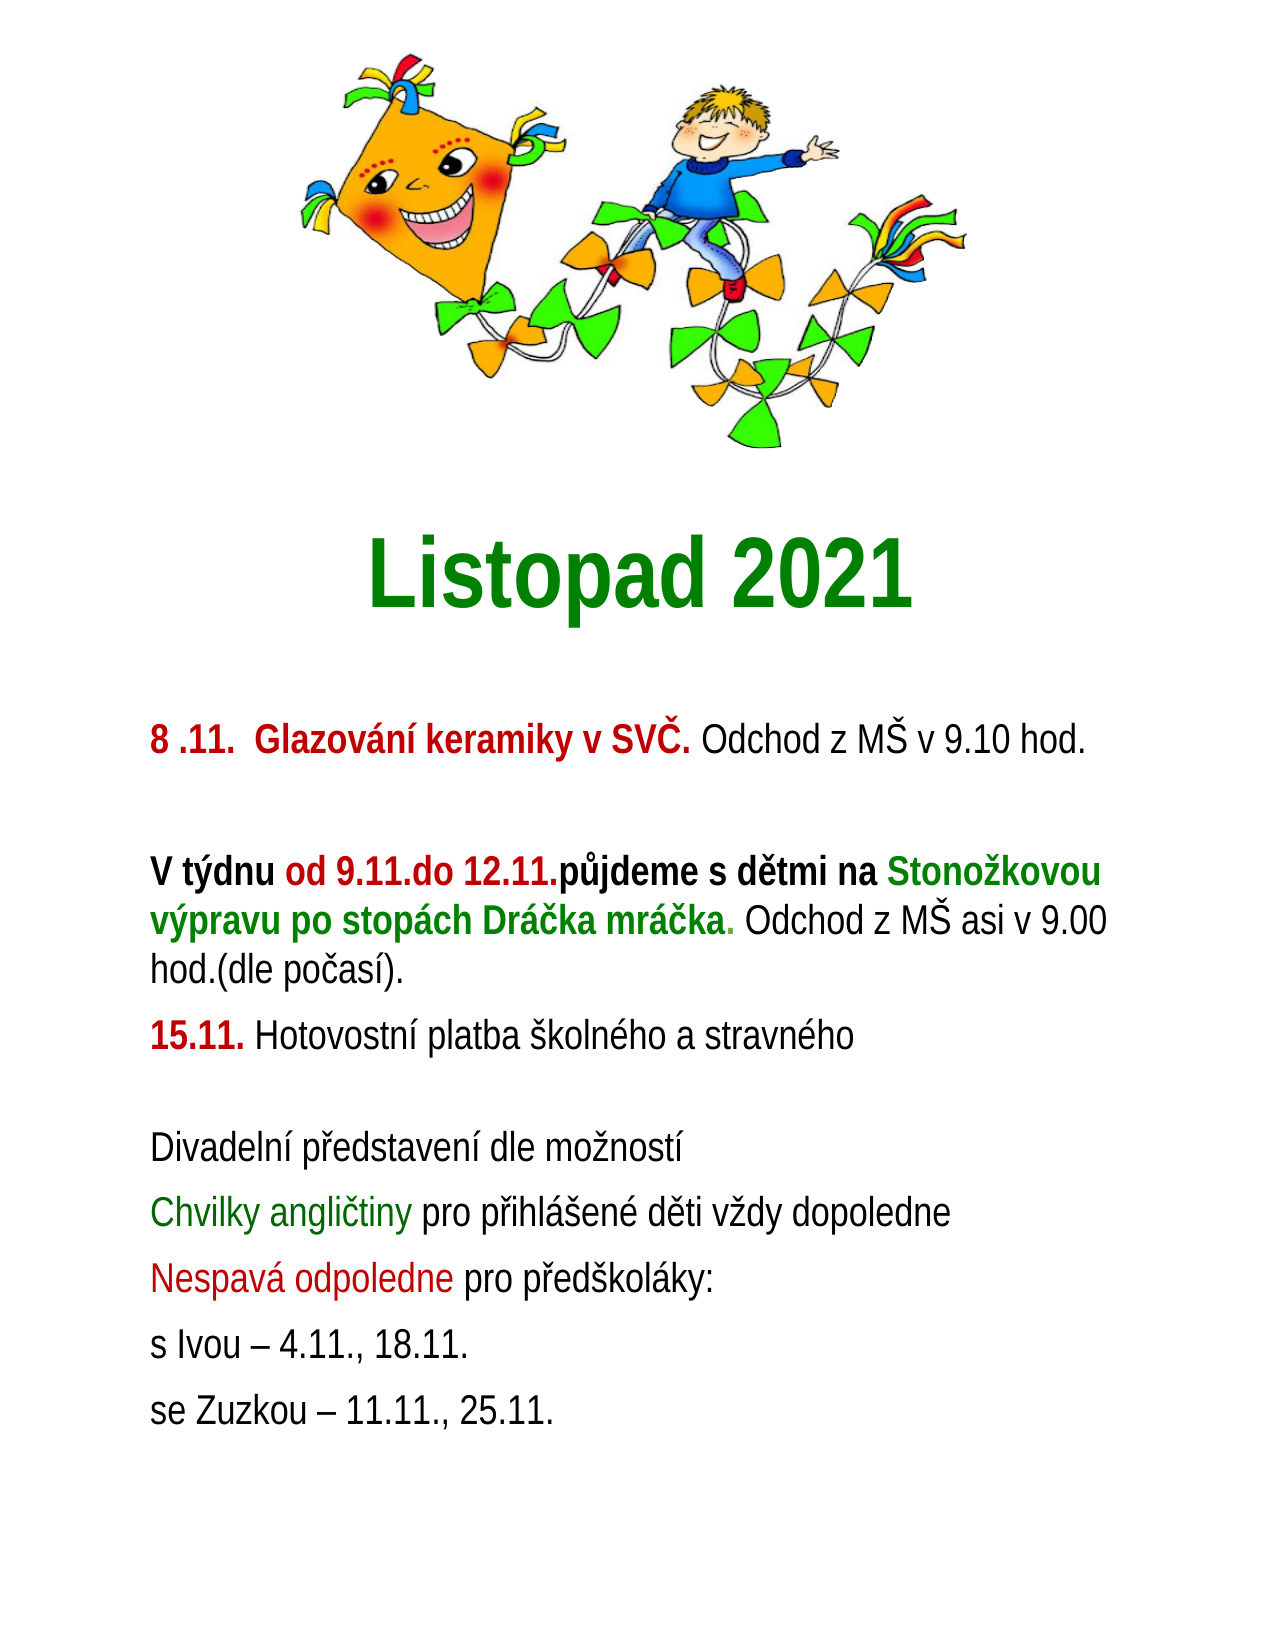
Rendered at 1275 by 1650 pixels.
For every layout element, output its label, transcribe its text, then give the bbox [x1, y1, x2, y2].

text V týdnu od 9.11.do 12.11.půjdeme s dětmi na Stonožkovou výpravu po stopách Dráčka mráčka. Odchod z MŠ asi v 9.00 hod.(dle počasí). [150, 847, 1125, 993]
text 8 .11. Glazování keramiky v SVČ. Odchod z MŠ v 9.10 hod. [150, 715, 1125, 763]
text se Zuzkou – 11.11., 25.11. [150, 1385, 1125, 1433]
text Listopad 2021 [150, 514, 1125, 629]
text 15.11. Hotovostní platba školného a stravného [150, 1011, 1125, 1058]
text Nespavá odpoledne pro předškoláky: [150, 1254, 1125, 1302]
text Divadelní představení dle možností [150, 1122, 1125, 1170]
text Chvilky angličtiny pro přihlášené děti vždy dopoledne [150, 1188, 1125, 1236]
text s Ivou – 4.11., 18.11. [150, 1319, 1125, 1367]
